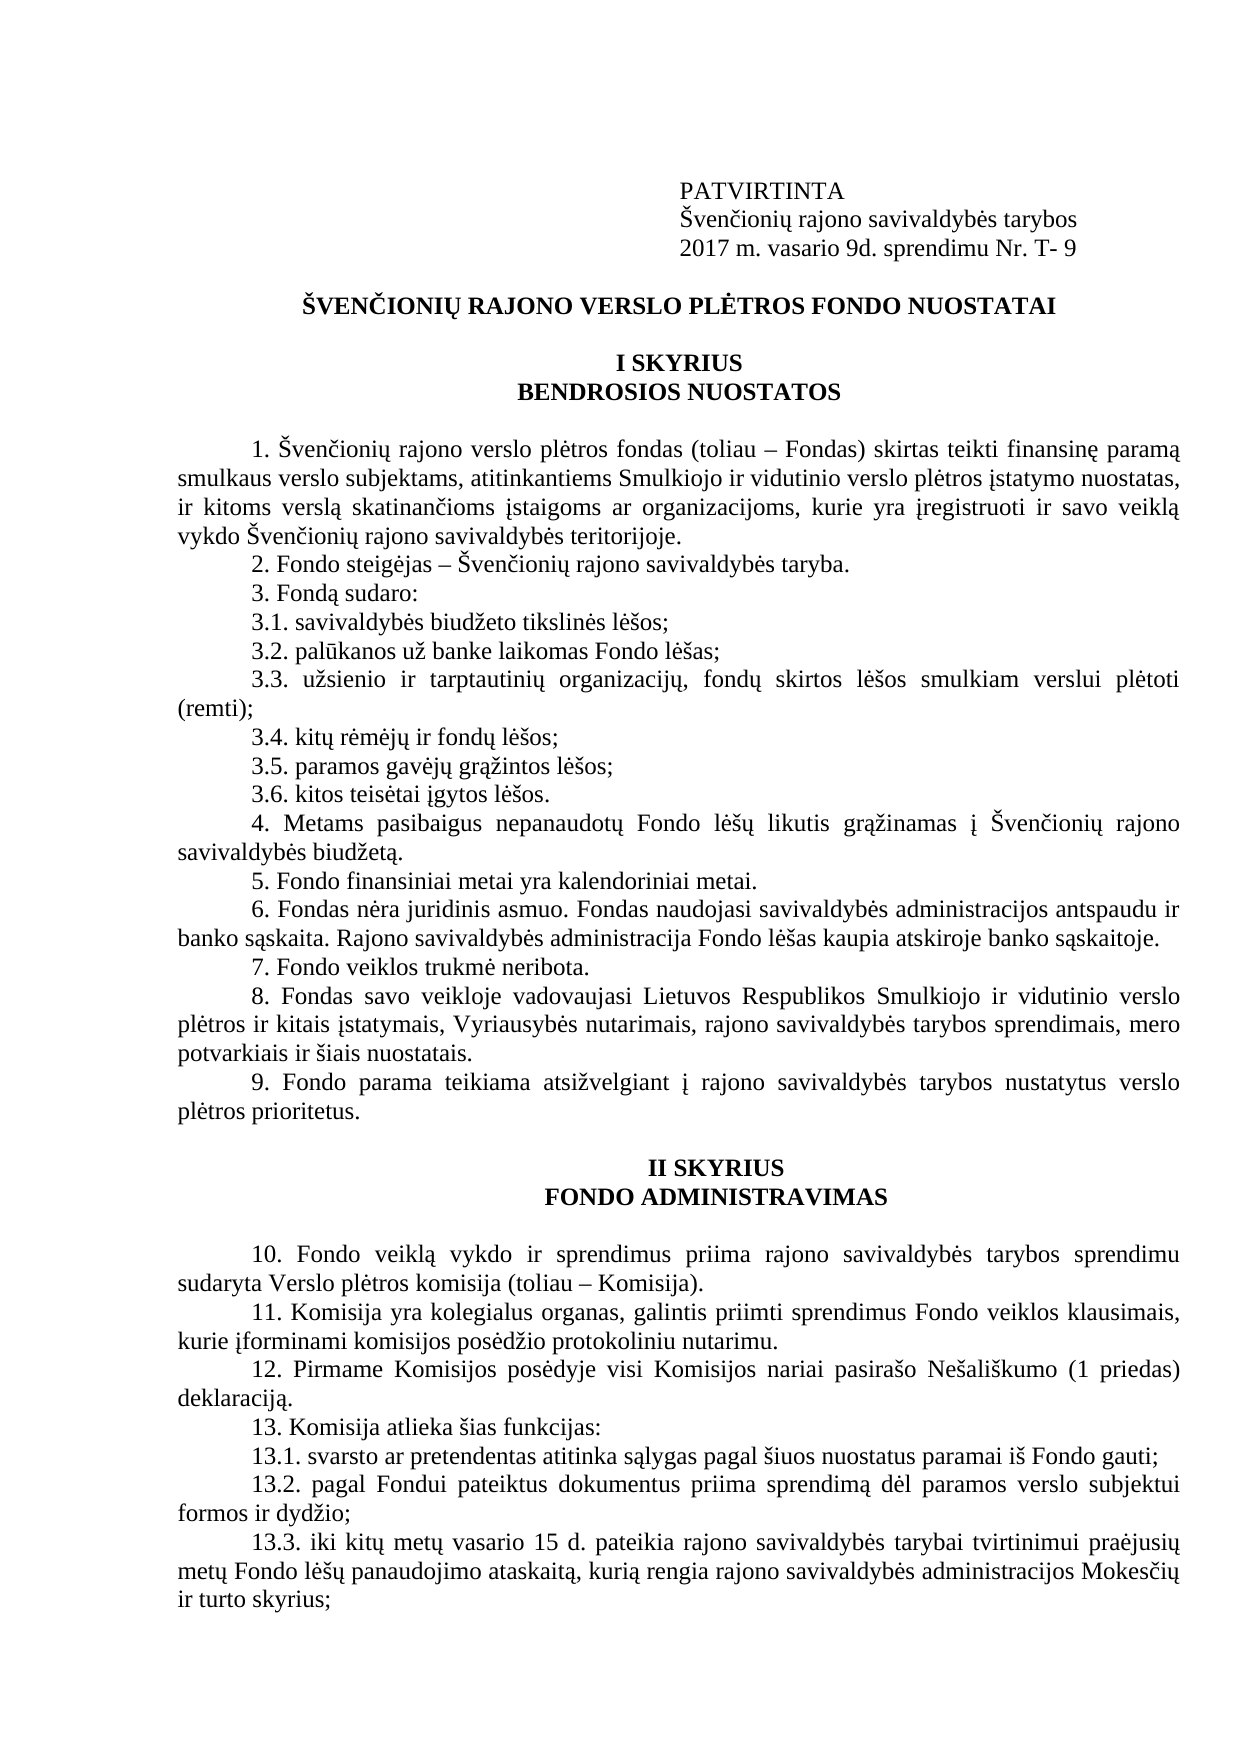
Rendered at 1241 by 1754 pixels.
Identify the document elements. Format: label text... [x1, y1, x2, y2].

text 6. Fondas nėra juridinis asmuo. Fondas naudojasi savivaldybės administracijos antspaudu ir banko sąskaita. Rajono savivaldybės administracija Fondo lėšas kaupia atskiroje banko sąskaitoje. [177, 894, 1181, 952]
text 2. Fondo steigėjas – Švenčionių rajono savivaldybės taryba. [177, 549, 1181, 578]
text 13.2. pagal Fondui pateiktus dokumentus priima sprendimą dėl paramos verslo subjektui formos ir dydžio; [177, 1469, 1181, 1527]
text 3. Fondą sudaro: [177, 578, 1181, 607]
text 2017 m. vasario 9d. sprendimu Nr. T- 9 [177, 233, 1181, 262]
text II SKYRIUS [177, 1153, 1181, 1182]
text 3.4. kitų rėmėjų ir fondų lėšos; [177, 722, 1181, 751]
text 3.6. kitos teisėtai įgytos lėšos. [177, 779, 1181, 808]
text 4. Metams pasibaigus nepanaudotų Fondo lėšų likutis grąžinamas į Švenčionių rajono savivaldybės biudžetą. [177, 808, 1181, 866]
text Švenčionių rajono savivaldybės tarybos [177, 204, 1181, 233]
text FONDO ADMINISTRAVIMAS [177, 1182, 1181, 1211]
text 8. Fondas savo veikloje vadovaujasi Lietuvos Respublikos Smulkiojo ir vidutinio verslo plėtros ir kitais įstatymais, Vyriausybės nutarimais, rajono savivaldybės tarybos sprendimais, mero potvarkiais ir šiais nuostatais. [177, 981, 1181, 1067]
text ŠVENČIONIŲ RAJONO VERSLO PLĖTROS FONDO NUOSTATAI [177, 291, 1181, 319]
text 9. Fondo parama teikiama atsižvelgiant į rajono savivaldybės tarybos nustatytus verslo plėtros prioritetus. [177, 1067, 1181, 1124]
text I SKYRIUS [177, 348, 1181, 377]
text 3.5. paramos gavėjų grąžintos lėšos; [177, 751, 1181, 779]
text 13.1. svarsto ar pretendentas atitinka sąlygas pagal šiuos nuostatus paramai iš Fondo gauti; [177, 1441, 1181, 1469]
text 7. Fondo veiklos trukmė neribota. [177, 952, 1181, 981]
text 5. Fondo finansiniai metai yra kalendoriniai metai. [177, 866, 1181, 894]
text PATVIRTINTA [177, 176, 1181, 204]
text 12. Pirmame Komisijos posėdyje visi Komisijos nariai pasirašo Nešališkumo (1 priedas) deklaraciją. [177, 1354, 1181, 1412]
text 1. Švenčionių rajono verslo plėtros fondas (toliau – Fondas) skirtas teikti finansinę paramą smulkaus verslo subjektams, atitinkantiems Smulkiojo ir vidutinio verslo plėtros įstatymo nuostatas, ir kitoms verslą skatinančioms įstaigoms ar organizacijoms, kurie yra įregistruoti ir savo veiklą vykdo Švenčionių rajono savivaldybės teritorijoje. [177, 434, 1181, 549]
text 3.1. savivaldybės biudžeto tikslinės lėšos; [177, 607, 1181, 636]
text 10. Fondo veiklą vykdo ir sprendimus priima rajono savivaldybės tarybos sprendimu sudaryta Verslo plėtros komisija (toliau – Komisija). [177, 1239, 1181, 1297]
text 3.3. užsienio ir tarptautinių organizacijų, fondų skirtos lėšos smulkiam verslui plėtoti (remti); [177, 664, 1181, 722]
text BENDROSIOS NUOSTATOS [177, 377, 1181, 406]
text 13. Komisija atlieka šias funkcijas: [177, 1412, 1181, 1441]
text 13.3. iki kitų metų vasario 15 d. pateikia rajono savivaldybės tarybai tvirtinimui praėjusių metų Fondo lėšų panaudojimo ataskaitą, kurią rengia rajono savivaldybės administracijos Mokesčių ir turto skyrius; [177, 1527, 1181, 1613]
text 11. Komisija yra kolegialus organas, galintis priimti sprendimus Fondo veiklos klausimais, kurie įforminami komisijos posėdžio protokoliniu nutarimu. [177, 1297, 1181, 1354]
text 3.2. palūkanos už banke laikomas Fondo lėšas; [177, 636, 1181, 664]
